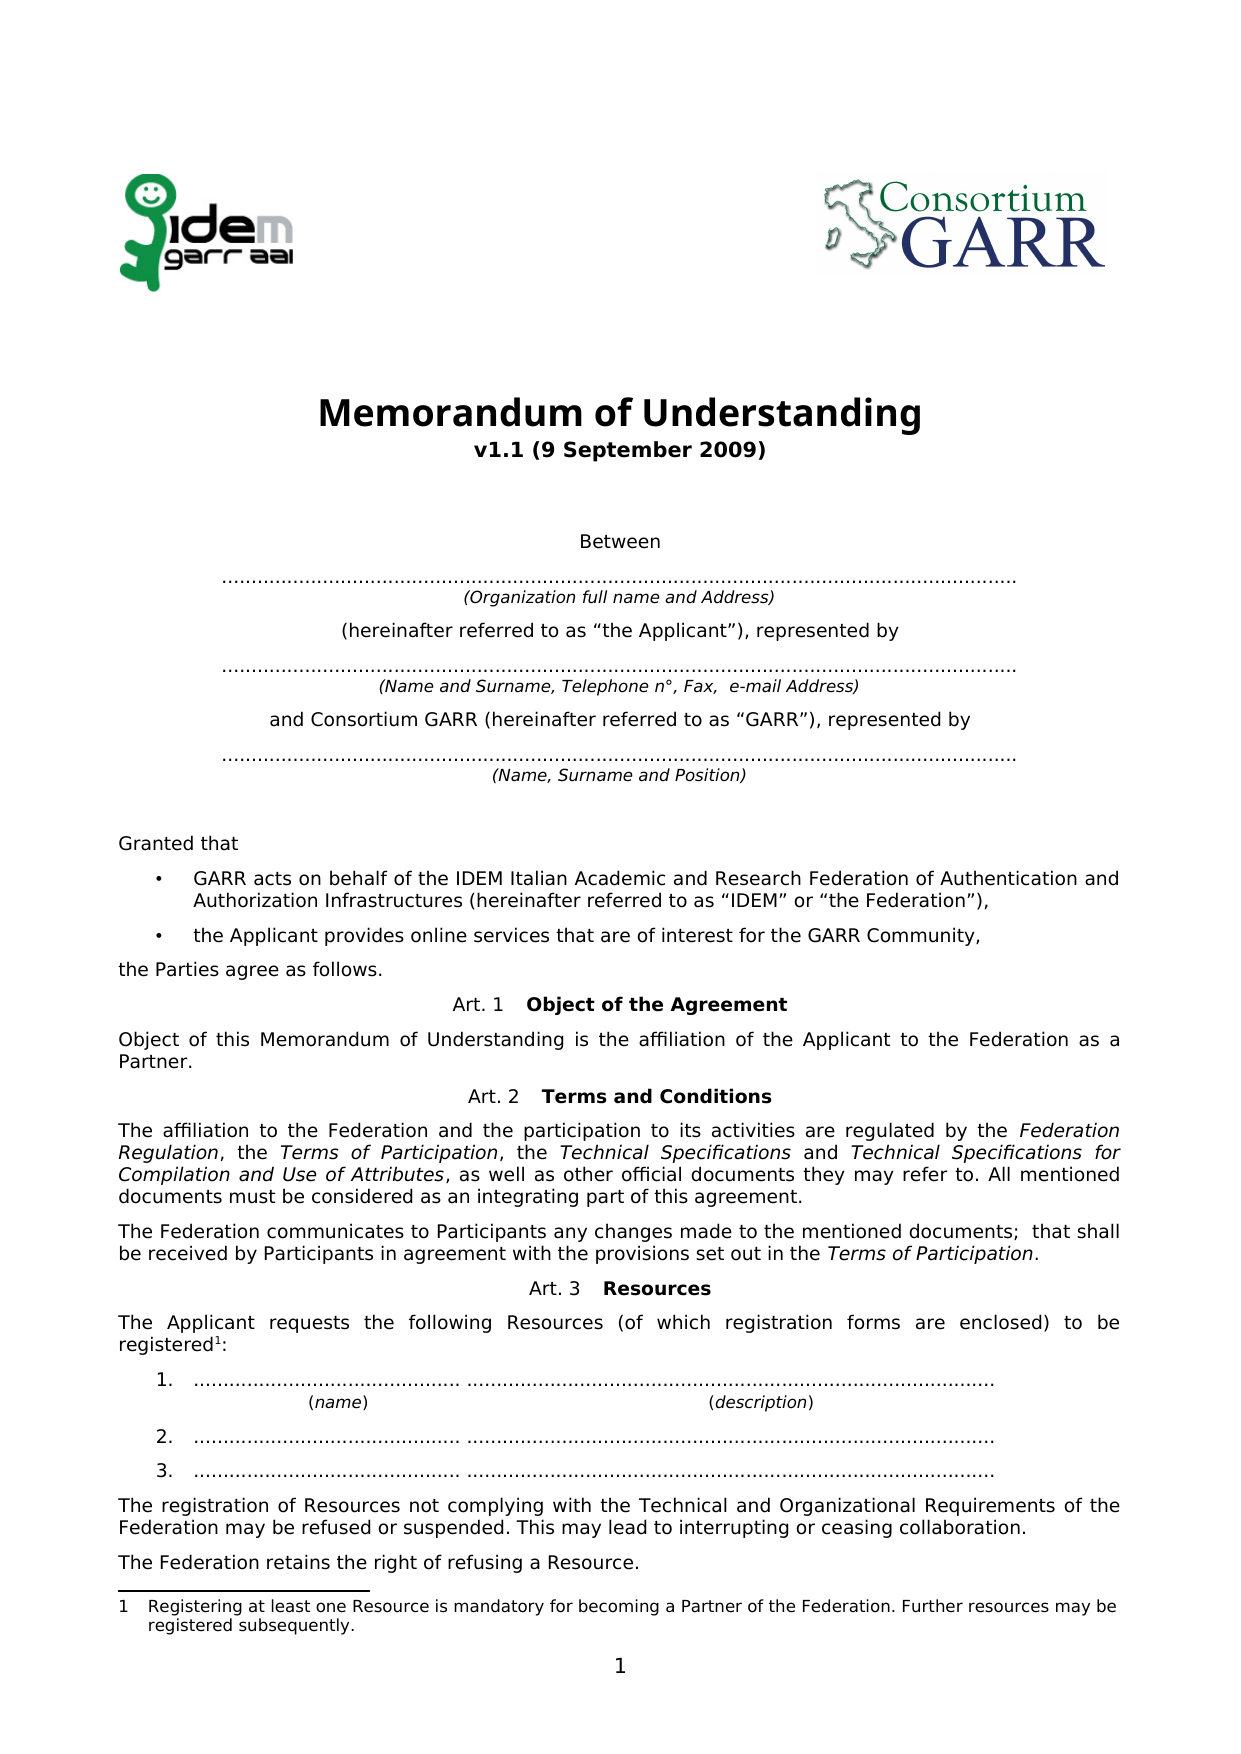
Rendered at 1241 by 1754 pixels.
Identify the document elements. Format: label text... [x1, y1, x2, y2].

list ............................................. ......................................................................................... [156, 1426, 1122, 1448]
text The Federation communicates to Participants any changes made to the mentioned documents; that shall be received by Participants in agreement with the provisions set out in the Terms of Participation. [118, 1221, 1122, 1265]
text The affiliation to the Federation and the participation to its activities are regulated by the Federation Regulation, the Terms of Participation, the Technical Specifications and Technical Specifications for Compilation and Use of Attributes, as well as other official documents they may refer to. All mentioned documents must be considered as an integrating part of this agreement. [118, 1121, 1122, 1208]
text Granted that [118, 833, 1122, 855]
text Object of this Memorandum of Understanding is the affiliation of the Applicant to the Federation as a Partner. [118, 1029, 1122, 1073]
text (hereinafter referred to as “the Applicant”), represented by [118, 621, 1122, 642]
list ............................................. ......................................................................................... (name) (description) [156, 1369, 1122, 1413]
list ............................................. ......................................................................................... [156, 1461, 1122, 1482]
text ...................................................................................................................................... (Name and Surname, Telephone n°, Fax, e-mail Address) [118, 655, 1122, 697]
text the Parties agree as follows. [118, 959, 1122, 981]
text ...................................................................................................................................... (Name, Surname and Position) [118, 744, 1122, 786]
text Art. 3 Resources [118, 1278, 1122, 1299]
text The Applicant requests the following Resources (of which registration forms are enclosed) to be registered: [118, 1312, 1122, 1356]
text Registering at least one Resource is mandatory for becoming a Partner of the Federation. Further resources may be registered subsequently. [118, 1597, 1122, 1636]
picture [816, 170, 1108, 276]
text The registration of Resources not complying with the Technical and Organizational Requirements of the Federation may be refused or suspended. This may lead to interrupting or ceasing collaboration. [118, 1495, 1122, 1539]
list GARR acts on behalf of the IDEM Italian Academic and Research Federation of Authentication and Authorization Infrastructures (hereinafter referred to as “IDEM” or “the Federation”), [156, 868, 1122, 912]
text Between [118, 532, 1122, 553]
text The Federation retains the right of refusing a Resource. [118, 1552, 1122, 1574]
text ...................................................................................................................................... (Organization full name and Address) [118, 566, 1122, 608]
text Art. 2 Terms and Conditions [118, 1086, 1122, 1108]
text and Consortium GARR (hereinafter referred to as “GARR”), represented by [118, 709, 1122, 731]
text Art. 1 Object of the Agreement [118, 994, 1122, 1016]
text v1.1 (9 September 2009) [118, 438, 1122, 462]
text Memorandum of Understanding [118, 387, 1122, 438]
list the Applicant provides online services that are of interest for the GARR Community, [156, 925, 1122, 947]
